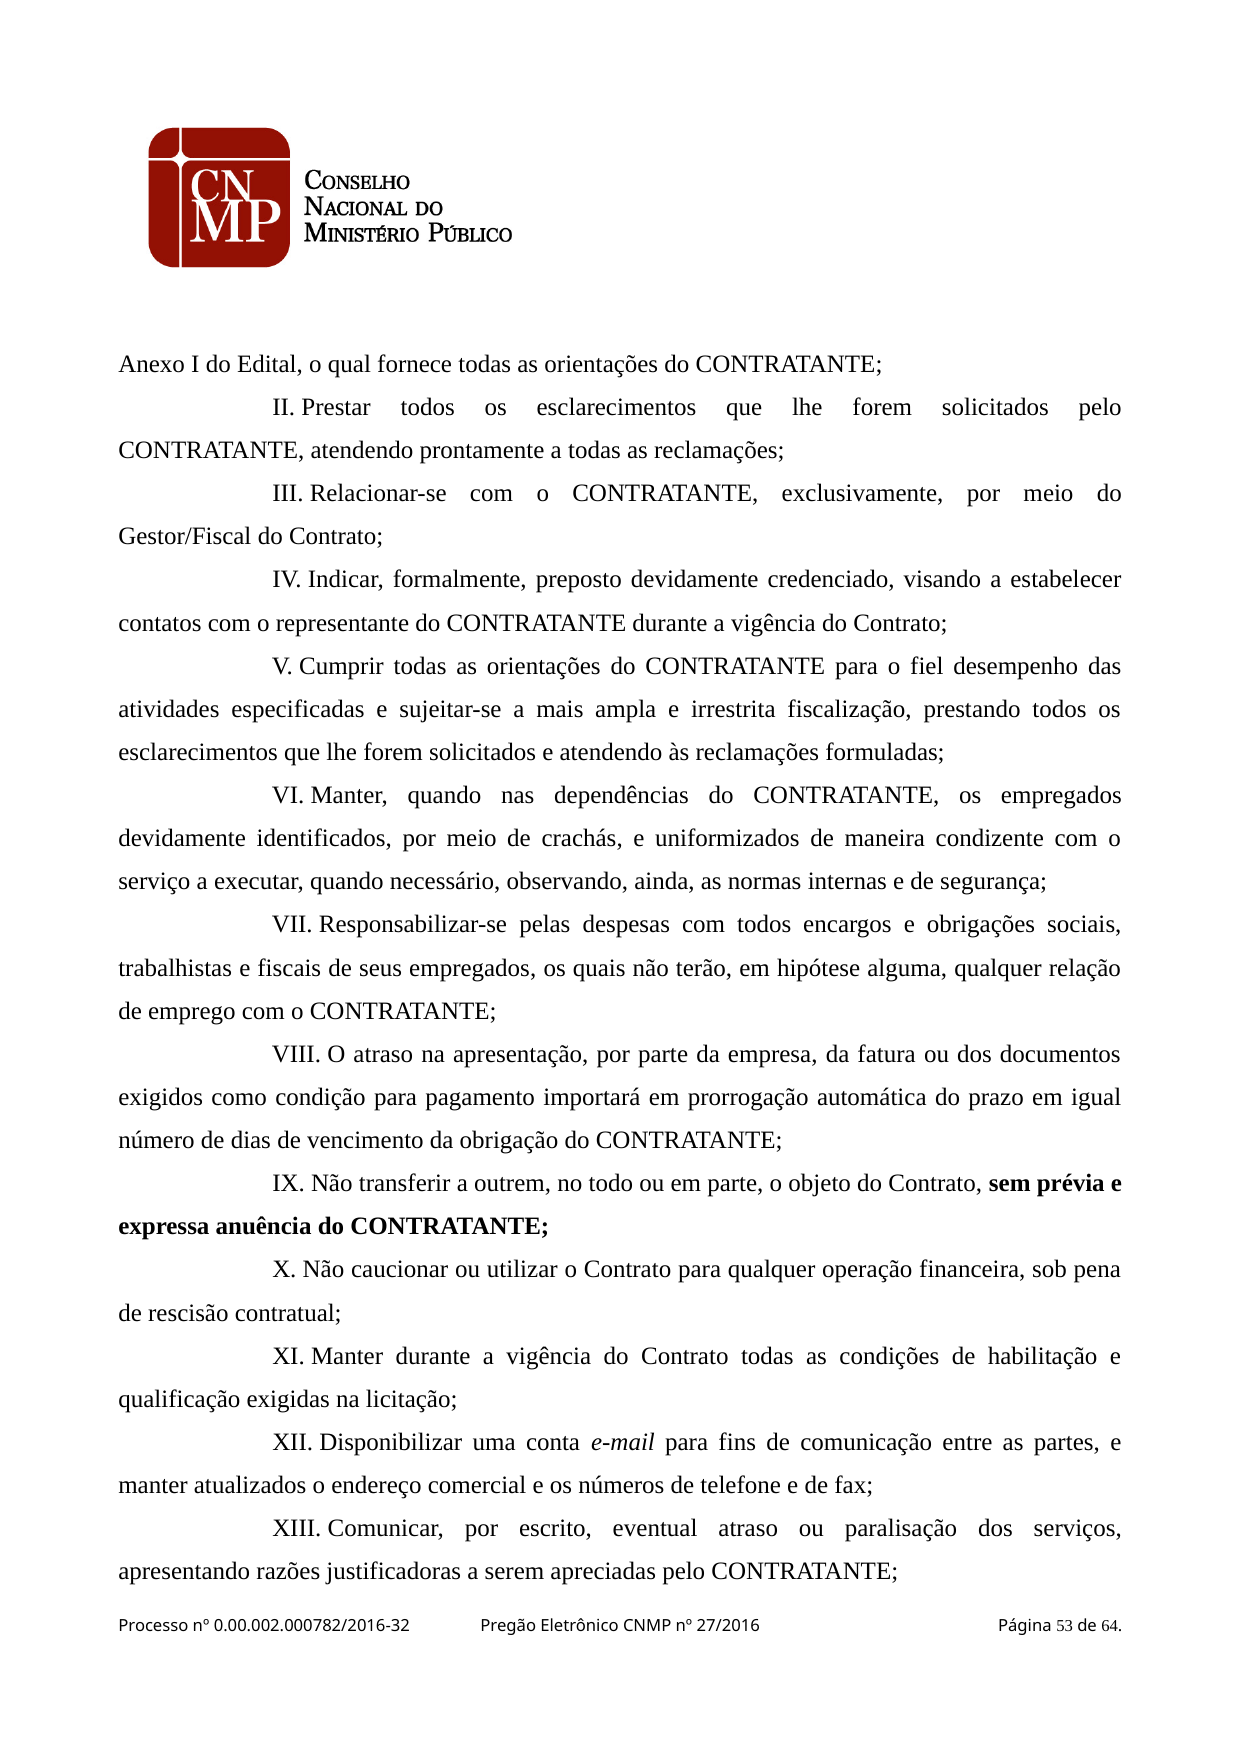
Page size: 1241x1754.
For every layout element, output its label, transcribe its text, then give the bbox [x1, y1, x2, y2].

list Responsabilizar-se pelas despesas com todos encargos e obrigações sociais, trabalhistas e fiscais de seus empregados, os quais não terão, em hipótese alguma, qualquer relação de emprego com o CONTRATANTE; [118, 909, 1122, 1024]
list Não caucionar ou utilizar o Contrato para qualquer operação financeira, sob pena de rescisão contratual; [118, 1254, 1122, 1326]
list O atraso na apresentação, por parte da empresa, da fatura ou dos documentos exigidos como condição para pagamento importará em prorrogação automática do prazo em igual número de dias de vencimento da obrigação do CONTRATANTE; [118, 1039, 1122, 1154]
list Disponibilizar uma conta e-mail para fins de comunicação entre as partes, e manter atualizados o endereço comercial e os números de telefone e de fax; [118, 1427, 1122, 1499]
list Manter, quando nas dependências do CONTRATANTE, os empregados devidamente identificados, por meio de crachás, e uniformizados de maneira condizente com o serviço a executar, quando necessário, observando, ainda, as normas internas e de segurança; [118, 780, 1122, 895]
list Comunicar, por escrito, eventual atraso ou paralisação dos serviços, apresentando razões justificadoras a serem apreciadas pelo CONTRATANTE; [118, 1513, 1122, 1585]
list Relacionar-se com o CONTRATANTE, exclusivamente, por meio do Gestor/Fiscal do Contrato; [118, 478, 1122, 550]
list Cumprir todas as orientações do CONTRATANTE para o fiel desempenho das atividades especificadas e sujeitar-se a mais ampla e irrestrita fiscalização, prestando todos os esclarecimentos que lhe forem solicitados e atendendo às reclamações formuladas; [118, 651, 1122, 766]
list Indicar, formalmente, preposto devidamente credenciado, visando a estabelecer contatos com o representante do CONTRATANTE durante a vigência do Contrato; [118, 564, 1122, 636]
list Manter durante a vigência do Contrato todas as condições de habilitação e qualificação exigidas na licitação; [118, 1341, 1122, 1413]
picture [124, 105, 528, 289]
list Prestar todos os esclarecimentos que lhe forem solicitados pelo CONTRATANTE, atendendo prontamente a todas as reclamações; [118, 392, 1122, 464]
list Anexo I do Edital, o qual fornece todas as orientações do CONTRATANTE; [118, 349, 1122, 378]
list Não transferir a outrem, no todo ou em parte, o objeto do Contrato, sem prévia e expressa anuência do CONTRATANTE; [118, 1168, 1122, 1240]
